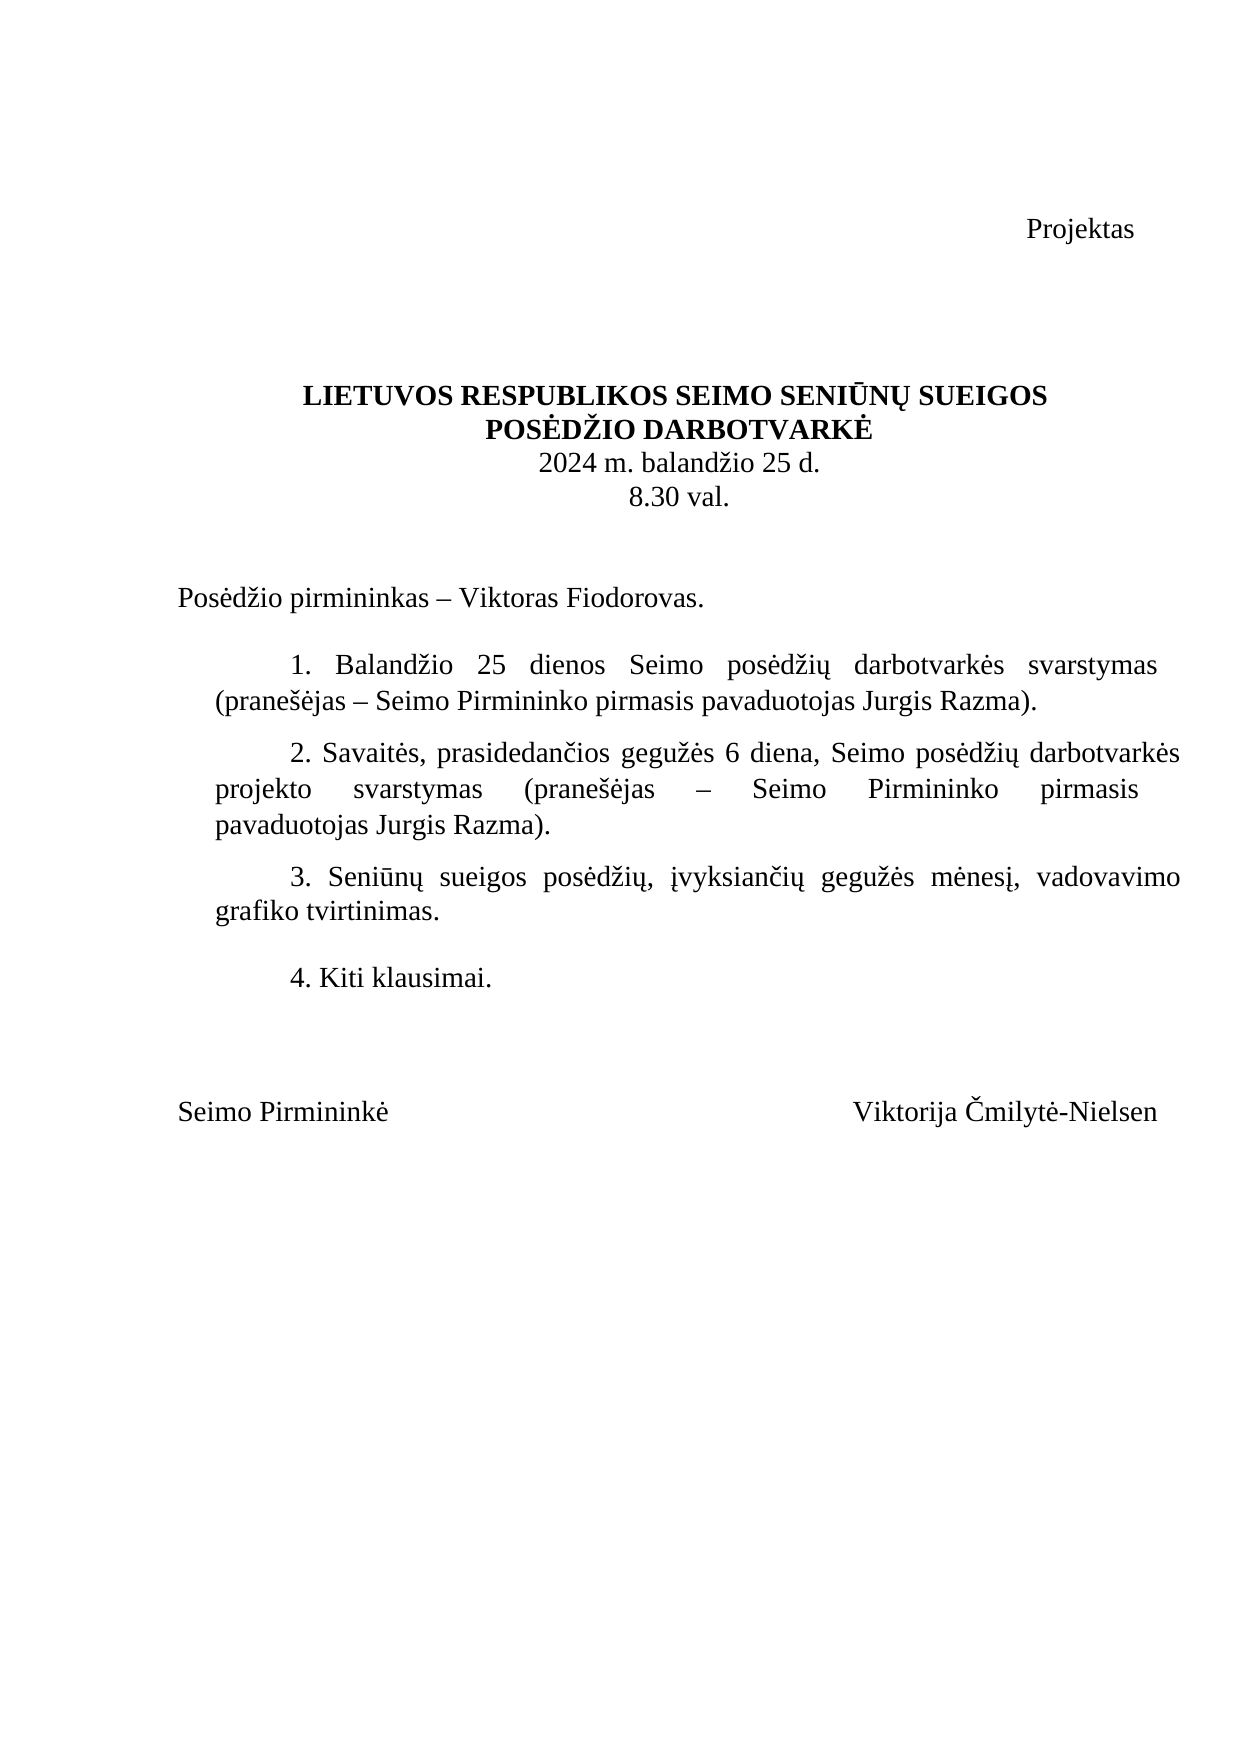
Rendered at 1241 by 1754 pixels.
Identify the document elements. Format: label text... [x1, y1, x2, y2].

text 3. Seniūnų sueigos posėdžių, įvyksiančių gegužės mėnesį, vadovavimo grafiko tvirtinimas. [215, 859, 1181, 926]
text 8.30 val. [177, 479, 1181, 513]
text POSĖDŽIO DARBOTVARKĖ [177, 412, 1181, 446]
text 1. Balandžio 25 dienos Seimo posėdžių darbotvarkės svarstymas (pranešėjas – Seimo Pirmininko pirmasis pavaduotojas Jurgis Razma). [215, 647, 1181, 716]
text 2024 m. balandžio 25 d. [177, 446, 1181, 479]
text Projektas [987, 211, 1181, 244]
text 2. Savaitės, prasidedančios gegužės 6 diena, Seimo posėdžių darbotvarkės projekto svarstymas (pranešėjas – Seimo Pirmininko pirmasis pavaduotojas Jurgis Razma). [215, 735, 1181, 840]
text 4. Kiti klausimai. [215, 960, 1181, 993]
text LIETUVOS RESPUBLIKOS SEIMO SENIŪNŲ SUEIGOS [177, 378, 1181, 412]
subtitle Seimo Pirmininkė Viktorija Čmilytė-Nielsen [177, 1094, 1181, 1128]
text Posėdžio pirmininkas – Viktoras Fiodorovas. [177, 580, 1181, 613]
